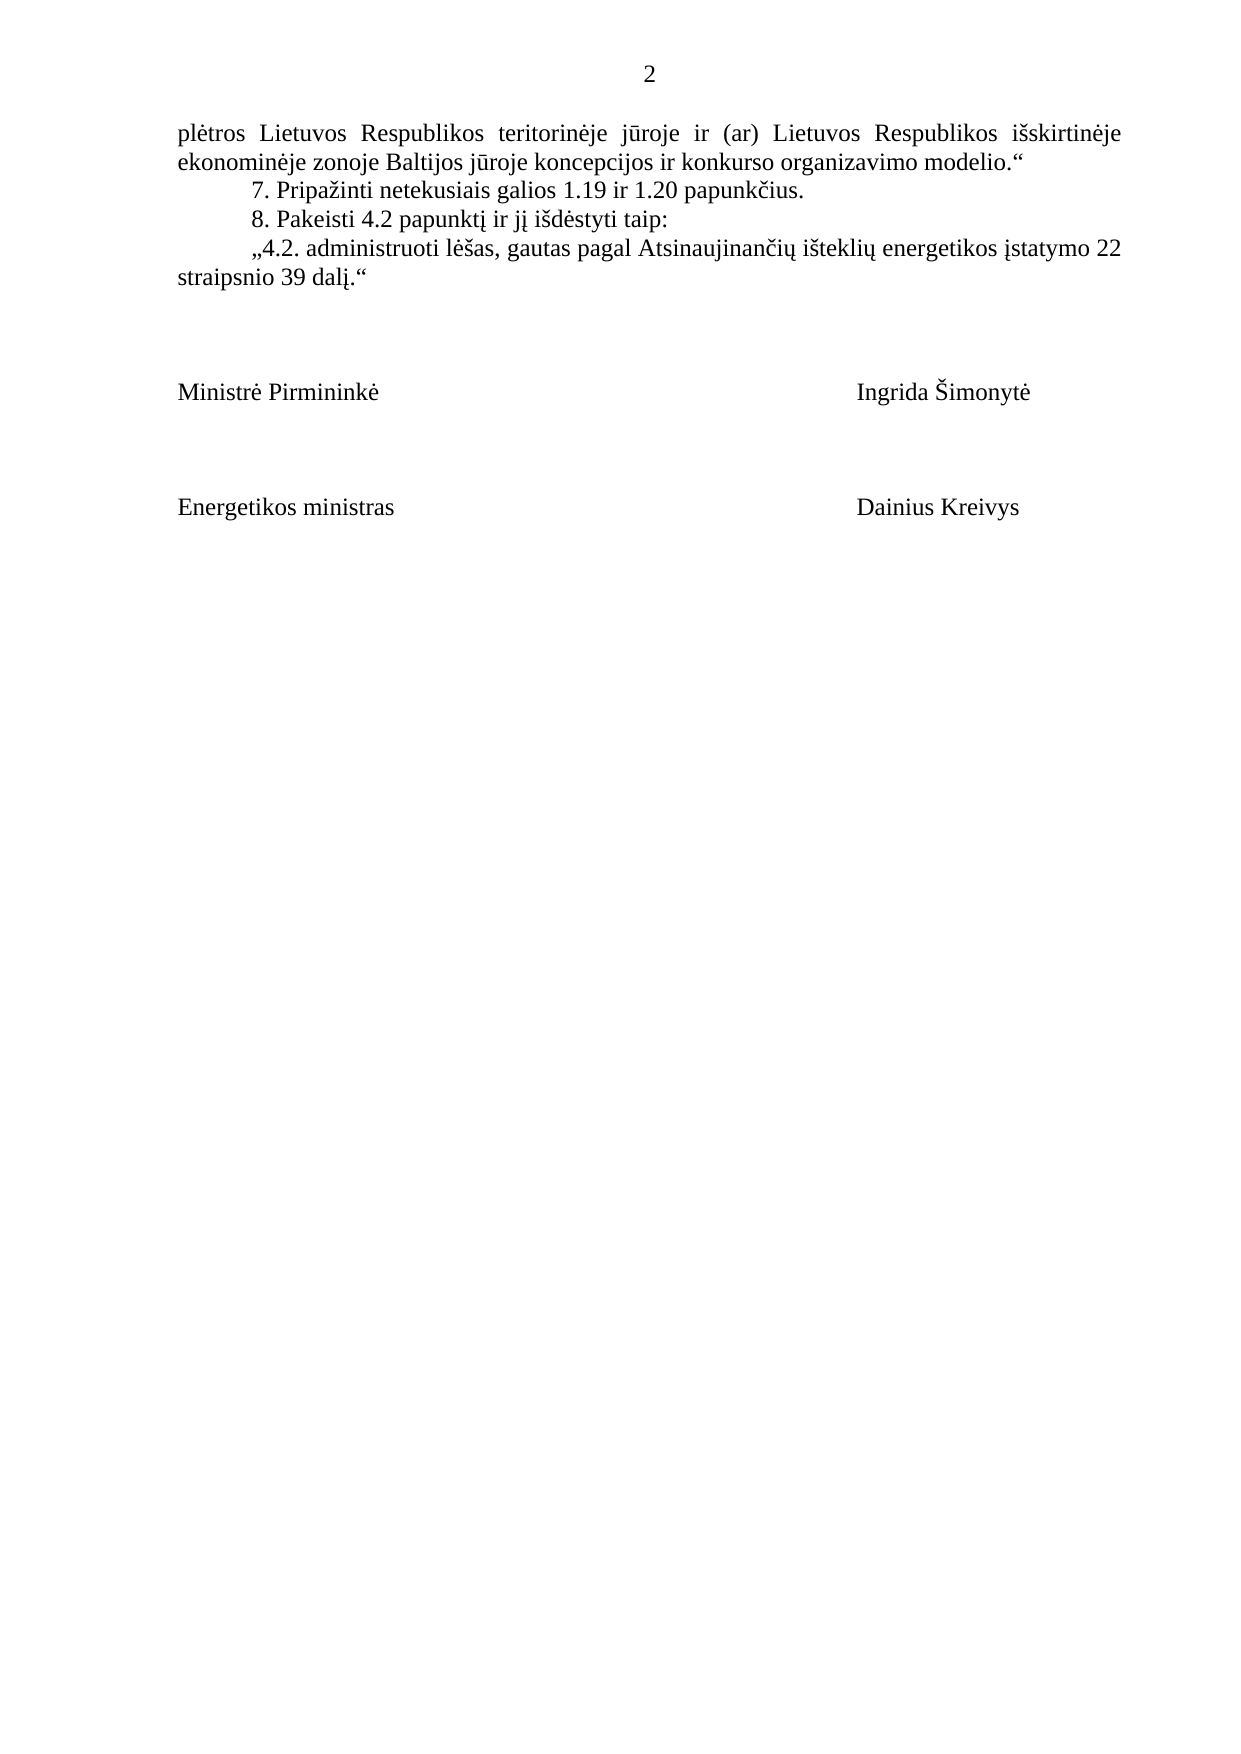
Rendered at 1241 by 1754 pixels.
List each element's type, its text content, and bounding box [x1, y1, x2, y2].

text „4.2. administruoti lėšas, gautas pagal Atsinaujinančių išteklių energetikos įstatymo 22 straipsnio 39 dalį.“ [177, 233, 1122, 291]
text Ministrė Pirmininkė Ingrida Šimonytė [177, 377, 1122, 406]
text 7. Pripažinti netekusiais galios 1.19 ir 1.20 papunkčius. [177, 176, 1122, 204]
text 8. Pakeisti 4.2 papunktį ir jį išdėstyti taip: [177, 204, 1122, 233]
text plėtros Lietuvos Respublikos teritorinėje jūroje ir (ar) Lietuvos Respublikos išskirtinėje ekonominėje zonoje Baltijos jūroje koncepcijos ir konkurso organizavimo modelio.“ [177, 118, 1122, 176]
text Energetikos ministras Dainius Kreivys [177, 492, 1122, 521]
